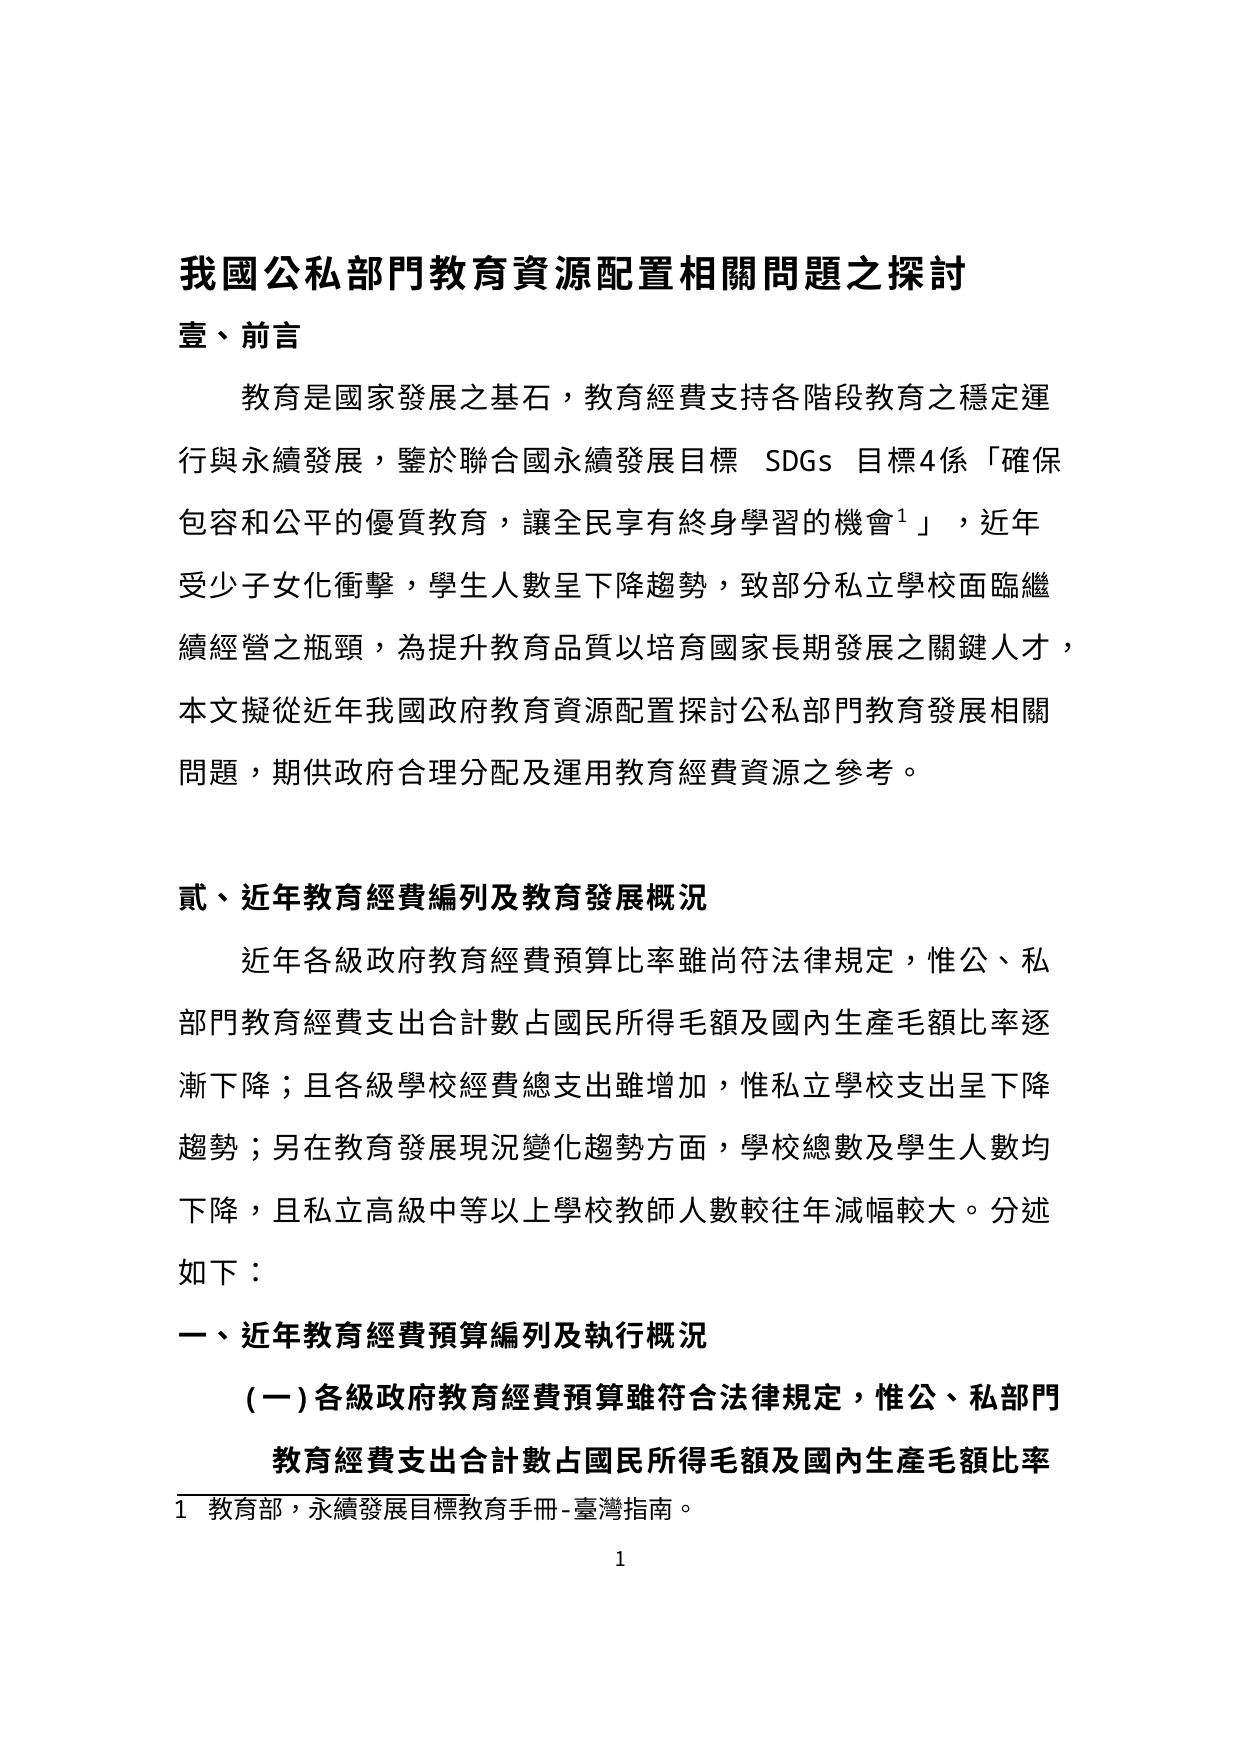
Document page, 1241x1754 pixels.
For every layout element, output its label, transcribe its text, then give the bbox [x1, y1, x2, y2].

text 我國公私部門教育資源配置相關問題之探討 [177, 229, 1063, 292]
text 壹、前言 [177, 292, 1063, 354]
text 教育是國家發展之基石，教育經費支持各階段教育之穩定運行與永續發展，鑒於聯合國永續發展目標 SDGs 目標4係「確保包容和公平的優質教育，讓全民享有終身學習的機會」，近年受少子女化衝擊，學生人數呈下降趨勢，致部分私立學校面臨繼續經營之瓶頸，為提升教育品質以培育國家長期發展之關鍵人才，本文擬從近年我國政府教育資源配置探討公私部門教育發展相關問題，期供政府合理分配及運用教育經費資源之參考。 [177, 354, 1063, 792]
text 教育部，永續發展目標教育手冊-臺灣指南。 [173, 1496, 1063, 1525]
text 一、近年教育經費預算編列及執行概況 [177, 1292, 1063, 1354]
text 近年各級政府教育經費預算比率雖尚符法律規定，惟公、私部門教育經費支出合計數占國民所得毛額及國內生產毛額比率逐漸下降；且各級學校經費總支出雖增加，惟私立學校支出呈下降趨勢；另在教育發展現況變化趨勢方面，學校總數及學生人數均下降，且私立高級中等以上學校教師人數較往年減幅較大。分述如下： [177, 917, 1063, 1292]
text 貳、近年教育經費編列及教育發展概況 [177, 854, 1063, 917]
text (一)各級政府教育經費預算雖符合法律規定，惟公、私部門教育經費支出合計數占國民所得毛額及國內生產毛額比率 [236, 1354, 1063, 1479]
